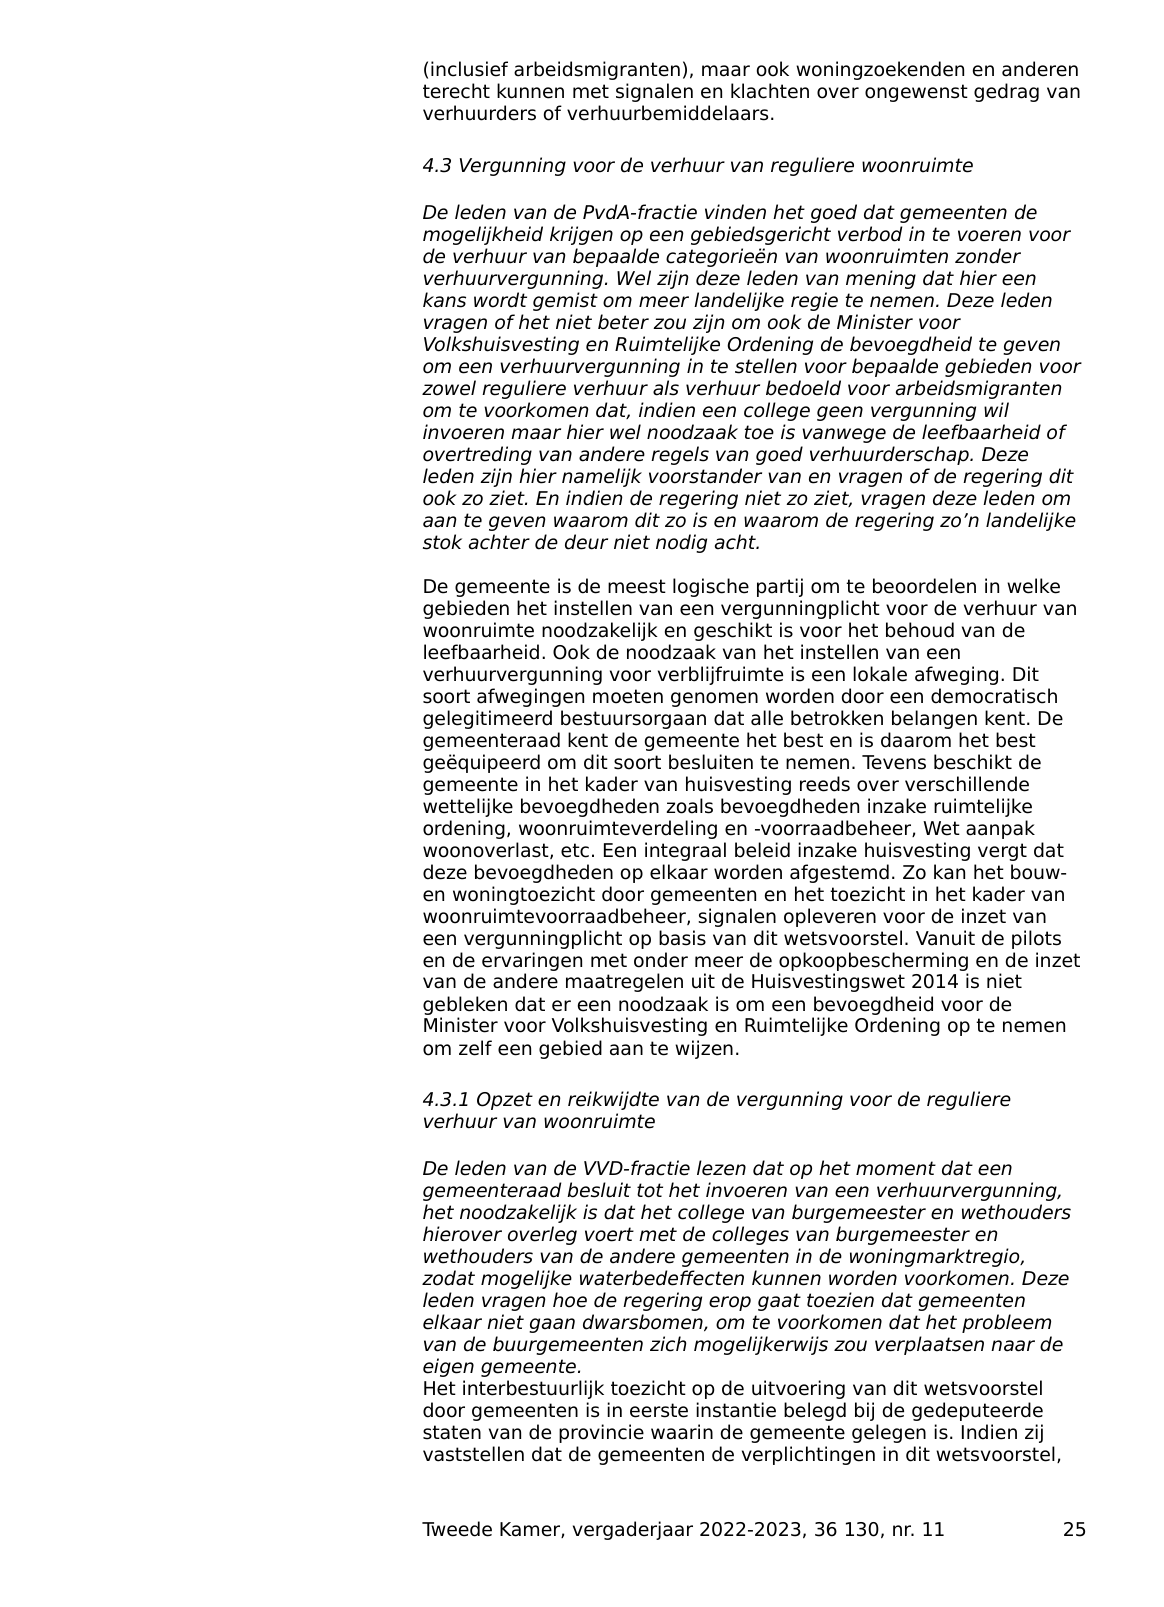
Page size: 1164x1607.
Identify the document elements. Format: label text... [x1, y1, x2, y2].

text (inclusief arbeidsmigranten), maar ook woningzoekenden en anderen terecht kunnen met signalen en klachten over ongewenst gedrag van verhuurders of verhuurbemiddelaars. [422, 59, 1087, 125]
text Het interbestuurlijk toezicht op de uitvoering van dit wetsvoorstel door gemeenten is in eerste instantie belegd bij de gedeputeerde staten van de provincie waarin de gemeente gelegen is. Indien zij vaststellen dat de gemeenten de verplichtingen in dit wetsvoorstel, [422, 1378, 1087, 1466]
subtitle 4.3.1 Opzet en reikwijdte van de vergunning voor de reguliere verhuur van woonruimte [422, 1089, 1087, 1133]
text De leden van de PvdA-fractie vinden het goed dat gemeenten de mogelijkheid krijgen op een gebiedsgericht verbod in te voeren voor de verhuur van bepaalde categorieën van woonruimten zonder verhuurvergunning. Wel zijn deze leden van mening dat hier een kans wordt gemist om meer landelijke regie te nemen. Deze leden vragen of het niet beter zou zijn om ook de Minister voor Volkshuisvesting en Ruimtelijke Ordening de bevoegdheid te geven om een verhuurvergunning in te stellen voor bepaalde gebieden voor zowel reguliere verhuur als verhuur bedoeld voor arbeidsmigranten om te voorkomen dat, indien een college geen vergunning wil invoeren maar hier wel noodzaak toe is vanwege de leefbaarheid of overtreding van andere regels van goed verhuurderschap. Deze leden zijn hier namelijk voorstander van en vragen of de regering dit ook zo ziet. En indien de regering niet zo ziet, vragen deze leden om aan te geven waarom dit zo is en waarom de regering zo’n landelijke stok achter de deur niet nodig acht. [422, 202, 1087, 554]
text De leden van de VVD-fractie lezen dat op het moment dat een gemeenteraad besluit tot het invoeren van een verhuurvergunning, het noodzakelijk is dat het college van burgemeester en wethouders hierover overleg voert met de colleges van burgemeester en wethouders van de andere gemeenten in de woningmarktregio, zodat mogelijke waterbedeffecten kunnen worden voorkomen. Deze leden vragen hoe de regering erop gaat toezien dat gemeenten elkaar niet gaan dwarsbomen, om te voorkomen dat het probleem van de buurgemeenten zich mogelijkerwijs zou verplaatsen naar de eigen gemeente. [422, 1158, 1087, 1378]
text De gemeente is de meest logische partij om te beoordelen in welke gebieden het instellen van een vergunningplicht voor de verhuur van woonruimte noodzakelijk en geschikt is voor het behoud van de leefbaarheid. Ook de noodzaak van het instellen van een verhuurvergunning voor verblijfruimte is een lokale afweging. Dit soort afwegingen moeten genomen worden door een democratisch gelegitimeerd bestuursorgaan dat alle betrokken belangen kent. De gemeenteraad kent de gemeente het best en is daarom het best geëquipeerd om dit soort besluiten te nemen. Tevens beschikt de gemeente in het kader van huisvesting reeds over verschillende wettelijke bevoegdheden zoals bevoegdheden inzake ruimtelijke ordening, woonruimteverdeling en -voorraadbeheer, Wet aanpak woonoverlast, etc. Een integraal beleid inzake huisvesting vergt dat deze bevoegdheden op elkaar worden afgestemd. Zo kan het bouw- en woningtoezicht door gemeenten en het toezicht in het kader van woonruimtevoorraadbeheer, signalen opleveren voor de inzet van een vergunningplicht op basis van dit wetsvoorstel. Vanuit de pilots en de ervaringen met onder meer de opkoopbescherming en de inzet van de andere maatregelen uit de Huisvestingswet 2014 is niet gebleken dat er een noodzaak is om een bevoegdheid voor de Minister voor Volkshuisvesting en Ruimtelijke Ordening op te nemen om zelf een gebied aan te wijzen. [422, 576, 1087, 1059]
subtitle 4.3 Vergunning voor de verhuur van reguliere woonruimte [422, 155, 1087, 177]
